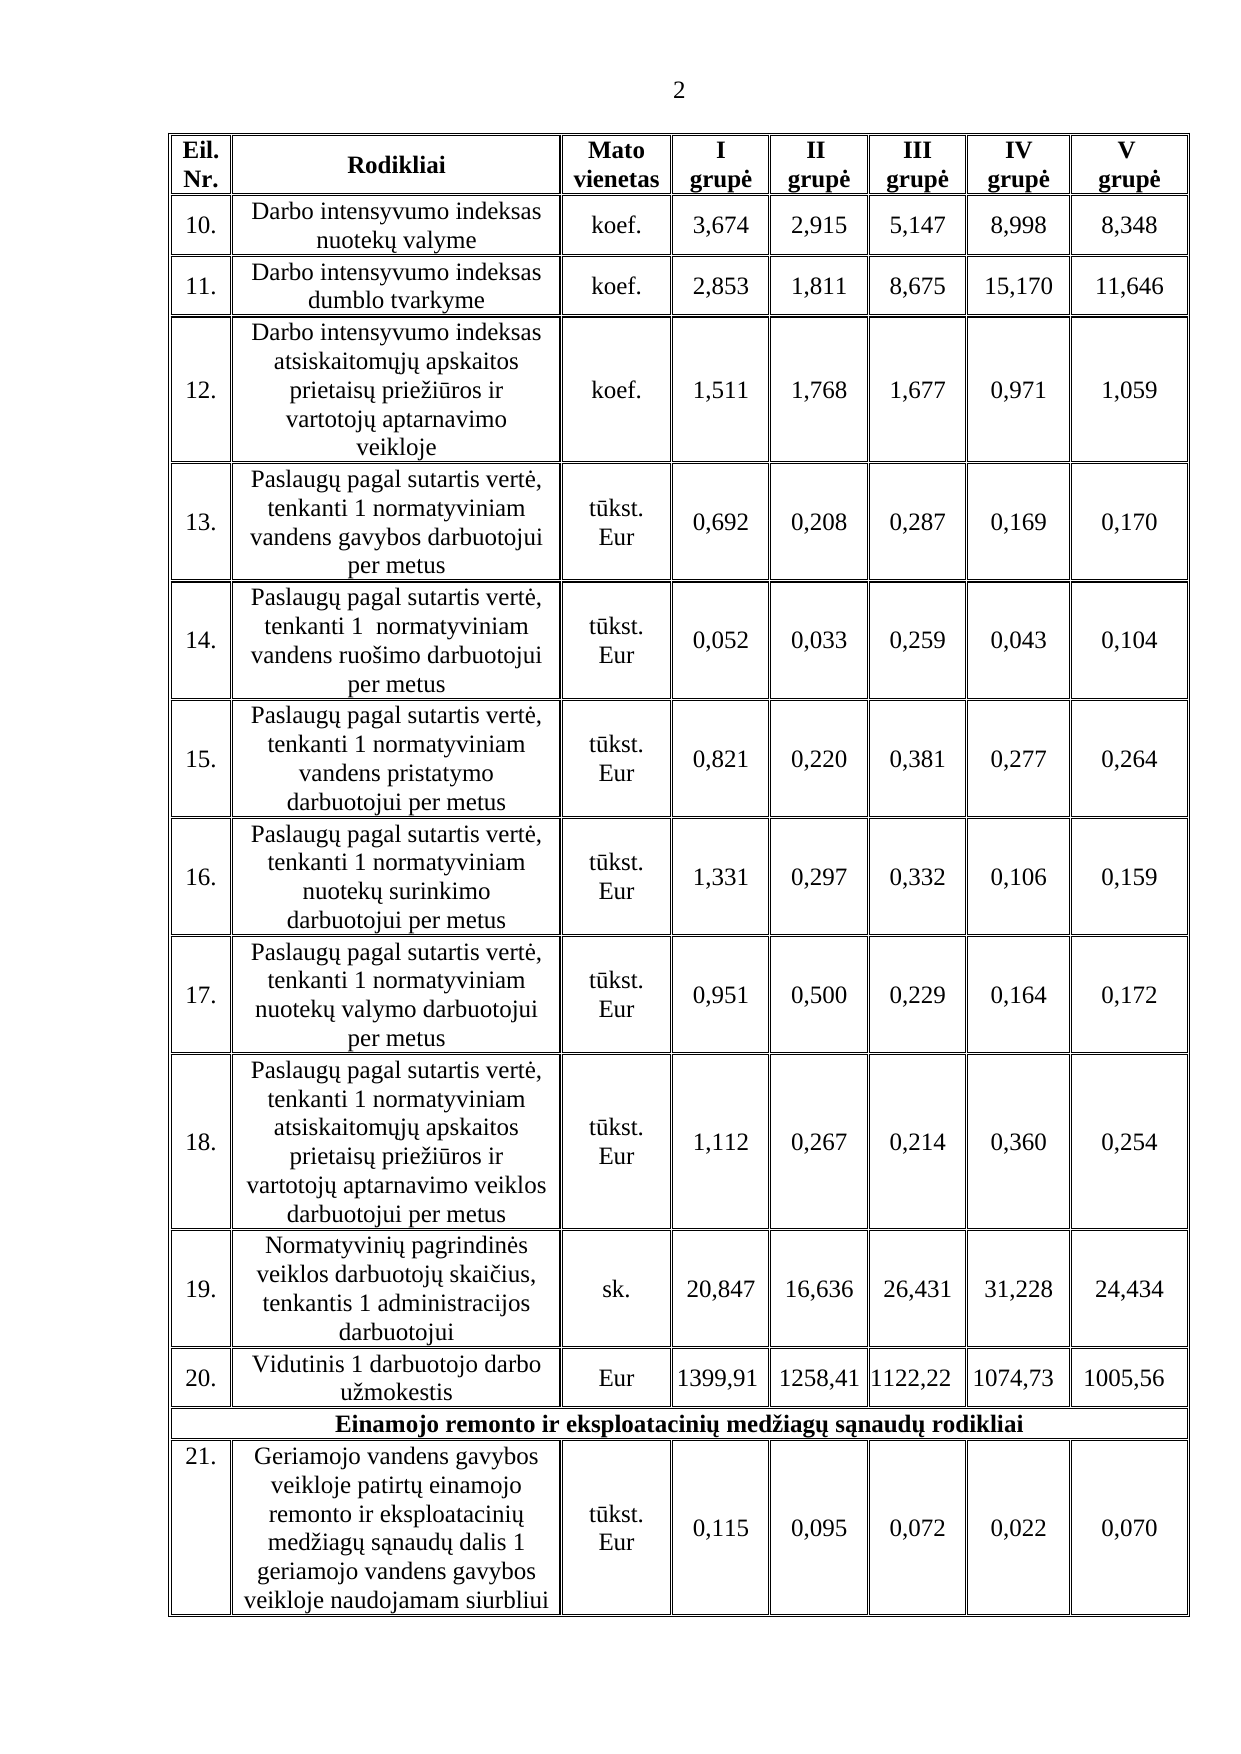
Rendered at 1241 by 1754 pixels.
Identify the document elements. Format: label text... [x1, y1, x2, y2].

table_cell 2,915 [771, 196, 867, 254]
table_cell 15,170 [968, 257, 1069, 314]
table_cell 11. [172, 257, 230, 314]
table_cell 0,220 [771, 701, 867, 816]
table_cell 24,434 [1072, 1231, 1187, 1346]
table_cell tūkst. Eur [563, 464, 670, 579]
table_cell Darbo intensyvumo indeksas dumblo tvarkyme [233, 257, 559, 314]
table_cell 1258,41 [771, 1349, 867, 1406]
table_cell 0,287 [870, 464, 965, 579]
table_cell 1,112 [673, 1055, 768, 1227]
table_cell 0,821 [673, 701, 768, 816]
table_cell 0,095 [771, 1441, 867, 1614]
table_cell 0,043 [968, 583, 1069, 697]
table_cell 0,259 [870, 583, 965, 697]
table_cell 0,172 [1072, 937, 1187, 1052]
table_cell Paslaugų pagal sutartis vertė, tenkanti 1 normatyviniam atsiskaitomųjų apskaitos prietaisų priežiūros ir vartotojų aptarnavimo veiklos darbuotojui per metus [233, 1055, 559, 1227]
table_cell 3,674 [673, 196, 768, 254]
table_cell 0,208 [771, 464, 867, 579]
table_cell 0,229 [870, 937, 965, 1052]
table_cell Rodikliai [233, 136, 559, 193]
table_cell III grupė [870, 136, 965, 193]
table_cell 0,159 [1072, 819, 1187, 934]
table_cell Eil.Nr. [172, 136, 230, 193]
table_cell 20,847 [673, 1231, 768, 1346]
table_cell koef. [563, 196, 670, 254]
table_cell 1,677 [870, 318, 965, 461]
table_cell 0,106 [968, 819, 1069, 934]
table_cell 0,170 [1072, 464, 1187, 579]
table_cell 0,052 [673, 583, 768, 697]
table_cell 15. [172, 701, 230, 816]
table_cell 0,115 [673, 1441, 768, 1614]
table_cell 1122,22 [870, 1349, 965, 1406]
table_cell 0,381 [870, 701, 965, 816]
table_cell tūkst. Eur [563, 701, 670, 816]
table_cell 0,022 [968, 1441, 1069, 1614]
table_cell Normatyvinių pagrindinės veiklos darbuotojų skaičius, tenkantis 1 administracijos darbuotojui [233, 1231, 559, 1346]
table_cell 1,059 [1072, 318, 1187, 461]
table_cell 1074,73 [968, 1349, 1069, 1406]
table_cell 13. [172, 464, 230, 579]
table_cell 0,214 [870, 1055, 965, 1227]
table_cell 8,998 [968, 196, 1069, 254]
table_cell Paslaugų pagal sutartis vertė, tenkanti 1 normatyviniam vandens pristatymo darbuotojui per metus [233, 701, 559, 816]
table_cell 14. [172, 583, 230, 697]
table_cell 0,951 [673, 937, 768, 1052]
table_cell 1,811 [771, 257, 867, 314]
table_cell 0,164 [968, 937, 1069, 1052]
table_cell 8,675 [870, 257, 965, 314]
table_cell Darbo intensyvumo indeksas nuotekų valyme [233, 196, 559, 254]
table_cell 0,500 [771, 937, 867, 1052]
table_cell Vidutinis 1 darbuotojo darbo užmokestis [233, 1349, 559, 1406]
table_cell tūkst. Eur [563, 583, 670, 697]
table_cell 0,277 [968, 701, 1069, 816]
table_cell 0,264 [1072, 701, 1187, 816]
table_cell sk. [563, 1231, 670, 1346]
table_cell 0,360 [968, 1055, 1069, 1227]
table_cell 16,636 [771, 1231, 867, 1346]
table_cell 2,853 [673, 257, 768, 314]
table_cell IV grupė [968, 136, 1069, 193]
table_cell 0,254 [1072, 1055, 1187, 1227]
table_cell Paslaugų pagal sutartis vertė, tenkanti 1 normatyviniam vandens gavybos darbuotojui per metus [233, 464, 559, 579]
table_cell 5,147 [870, 196, 965, 254]
table_cell I grupė [673, 136, 768, 193]
table_cell 21. [172, 1441, 230, 1614]
table_cell 1005,56 [1072, 1349, 1187, 1406]
table_cell II grupė [771, 136, 867, 193]
table_cell koef. [563, 318, 670, 461]
table_cell 0,070 [1072, 1441, 1187, 1614]
table_cell 31,228 [968, 1231, 1069, 1346]
table_cell 10. [172, 196, 230, 254]
table_cell 18. [172, 1055, 230, 1227]
table_cell 0,332 [870, 819, 965, 934]
table_cell 8,348 [1072, 196, 1187, 254]
table_cell 11,646 [1072, 257, 1187, 314]
table_cell Mato vienetas [563, 136, 670, 193]
table_cell 0,072 [870, 1441, 965, 1614]
table_cell 1,511 [673, 318, 768, 461]
table_cell tūkst. Eur [563, 1441, 670, 1614]
table_cell 20. [172, 1349, 230, 1406]
table_cell 1399,91 [673, 1349, 768, 1406]
table_cell Paslaugų pagal sutartis vertė, tenkanti 1 normatyviniam vandens ruošimo darbuotojui per metus [233, 583, 559, 697]
table_cell 0,104 [1072, 583, 1187, 697]
table_cell Eur [563, 1349, 670, 1406]
table_cell tūkst. Eur [563, 819, 670, 934]
table_cell 0,297 [771, 819, 867, 934]
table_cell 16. [172, 819, 230, 934]
table_cell 0,692 [673, 464, 768, 579]
table_cell 26,431 [870, 1231, 965, 1346]
table_cell Einamojo remonto ir eksploatacinių medžiagų sąnaudų rodikliai [172, 1409, 1187, 1438]
table_cell 12. [172, 318, 230, 461]
table_cell 1,768 [771, 318, 867, 461]
table_cell 17. [172, 937, 230, 1052]
table_cell V grupė [1072, 136, 1187, 193]
table_cell 0,971 [968, 318, 1069, 461]
table_cell Geriamojo vandens gavybos veikloje patirtų einamojo remonto ir eksploatacinių medžiagų sąnaudų dalis 1 geriamojo vandens gavybos veikloje naudojamam siurbliui [233, 1441, 559, 1614]
table_cell Darbo intensyvumo indeksas atsiskaitomųjų apskaitos prietaisų priežiūros ir vartotojų aptarnavimo veikloje [233, 318, 559, 461]
table_cell Paslaugų pagal sutartis vertė, tenkanti 1 normatyviniam nuotekų valymo darbuotojui per metus [233, 937, 559, 1052]
table_cell 19. [172, 1231, 230, 1346]
table_cell 0,169 [968, 464, 1069, 579]
table_cell tūkst. Eur [563, 1055, 670, 1227]
table_cell 0,033 [771, 583, 867, 697]
table_cell 1,331 [673, 819, 768, 934]
table_cell Paslaugų pagal sutartis vertė, tenkanti 1 normatyviniam nuotekų surinkimo darbuotojui per metus [233, 819, 559, 934]
table_cell 0,267 [771, 1055, 867, 1227]
table_cell koef. [563, 257, 670, 314]
table_cell tūkst. Eur [563, 937, 670, 1052]
